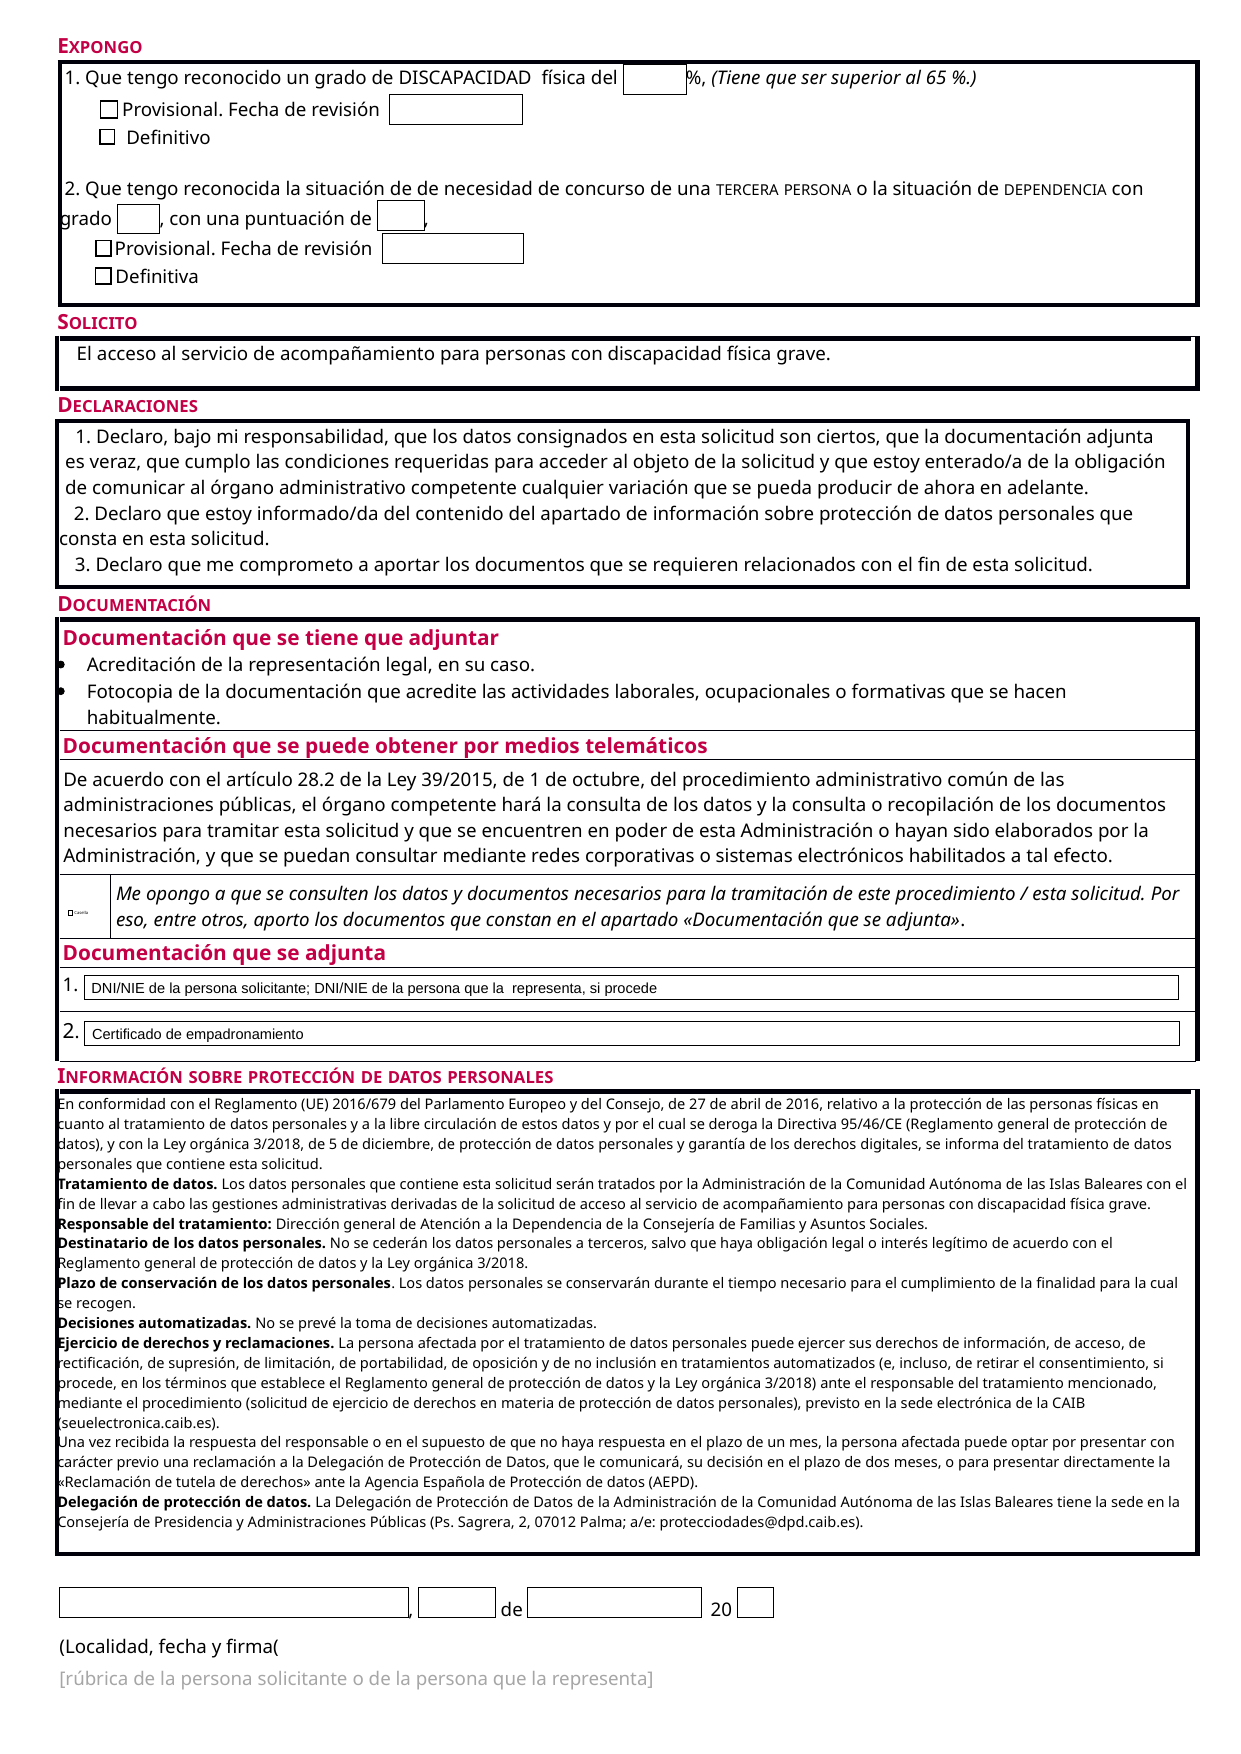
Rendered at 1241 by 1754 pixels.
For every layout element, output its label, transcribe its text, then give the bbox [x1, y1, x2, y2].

text [rúbrica de la persona solicitante o de la persona que la representa] [59, 1665, 1181, 1691]
table_cell [1191, 391, 1197, 617]
table_cell 1. Que tengo reconocido un grado de DISCAPACIDAD física del %, (Tiene que ser superior al 65 %.) Provisional. Fecha de revisión Definitivo 2. Que tengo reconocida la situación de de necesidad de concurso de una tercera persona o la situación de dependencia con grado , con una puntuación de , Provisional. Fecha de revisión Definitiva [62, 64, 1195, 303]
table_cell [1191, 1061, 1197, 1089]
table_cell 2. [59, 1012, 1195, 1061]
table_cell De acuerdo con el artículo 28.2 de la Ley 39/2015, de 1 de octubre, del procedimiento administrativo común de las administraciones públicas, el órgano competente hará la consulta de los datos y la consulta o recopilación de los documentos necesarios para tramitar esta solicitud y que se encuentren en poder de esta Administración o hayan sido elaborados por la Administración, y que se puedan consultar mediante redes corporativas o sistemas electrónicos habilitados a tal efecto. [59, 760, 1195, 874]
table_cell Documentación que se puede obtener por medios telemáticos [59, 731, 1195, 759]
table_cell Documentación que se tiene que adjuntar Acreditación de la representación legal, en su caso. Fotocopia de la documentación que acredite las actividades laborales, ocupacionales o formativas que se hacen habitualmente. [59, 618, 1195, 729]
table_cell Expongo [57, 31, 1197, 60]
table_cell Solicito [57, 304, 1191, 336]
text , de 20 [59, 1587, 1181, 1622]
table_cell Documentación que se adjunta [59, 939, 1195, 967]
text (Localidad, fecha y firma( [59, 1634, 1181, 1659]
table_cell [1191, 307, 1197, 336]
table_cell 1. [59, 968, 1195, 1011]
table_cell Información sobre protección de datos personales [57, 1061, 1191, 1089]
table_header 1. Declaro, bajo mi responsabilidad, que los datos consignados en esta solicitud son ciertos, que la documentación adjunta es veraz, que cumplo las condiciones requeridas para acceder al objeto de la solicitud y que estoy enterado/a de la obligación de comunicar al órgano administrativo competente cualquier variación que se pueda producir de ahora en adelante. 2. Declaro que estoy informado/da del contenido del apartado de información sobre protección de datos personales que consta en esta solicitud. 3. Declaro que me comprometo a aportar los documentos que se requieren relacionados con el fin de esta solicitud. [59, 423, 1186, 585]
table_cell El acceso al servicio de acompañamiento para personas con discapacidad física grave. [59, 337, 1195, 386]
table_cell Declaraciones Documentación [57, 387, 1191, 617]
table_cell Me opongo a que se consulten los datos y documentos necesarios para la tramitación de este procedimiento / esta solicitud. Por eso, entre otros, aporto los documentos que constan en el apartado «Documentación que se adjunta». [111, 875, 1195, 938]
table_cell [59, 875, 110, 938]
table_cell En conformidad con el Reglamento (UE) 2016/679 del Parlamento Europeo y del Consejo, de 27 de abril de 2016, relativo a la protección de las personas físicas en cuanto al tratamiento de datos personales y a la libre circulación de estos datos y por el cual se deroga la Directiva 95/46/CE (Reglamento general de protección de datos), y con la Ley orgánica 3/2018, de 5 de diciembre, de protección de datos personales y garantía de los derechos digitales, se informa del tratamiento de datos personales que contiene esta solicitud. Tratamiento de datos. Los datos personales que contiene esta solicitud serán tratados por la Administración de la Comunidad Autónoma de las Islas Baleares con el fin de llevar a cabo las gestiones administrativas derivadas de la solicitud de acceso al servicio de acompañamiento para personas con discapacidad física grave. Responsable del tratamiento: Dirección general de Atención a la Dependencia de la Consejería de Familias y Asuntos Sociales. Destinatario de los datos personales. No se cederán los datos personales a terceros, salvo que haya obligación legal o interés legítimo de acuerdo con el Reglamento general de protección de datos y la Ley orgánica 3/2018. Plazo de conservación de los datos personales. Los datos personales se conservarán durante el tiempo necesario para el cumplimiento de la finalidad para la cual se recogen. Decisiones automatizadas. No se prevé la toma de decisiones automatizadas. Ejercicio de derechos y reclamaciones. La persona afectada por el tratamiento de datos personales puede ejercer sus derechos de información, de acceso, de rectificación, de supresión, de limitación, de portabilidad, de oposición y de no inclusión en tratamientos automatizados (e, incluso, de retirar el consentimiento, si procede, en los términos que establece el Reglamento general de protección de datos y la Ley orgánica 3/2018) ante el responsable del tratamiento mencionado, mediante el procedimiento (solicitud de ejercicio de derechos en materia de protección de datos personales), previsto en la sede electrónica de la CAIB (seuelectronica.caib.es). Una vez recibida la respuesta del responsable o en el supuesto de que no haya respuesta en el plazo de un mes, la persona afectada puede optar por presentar con carácter previo una reclamación a la Delegación de Protección de Datos, que le comunicará, su decisión en el plazo de dos meses, o para presentar directamente la «Reclamación de tutela de derechos» ante la Agencia Española de Protección de datos (AEPD). Delegación de protección de datos. La Delegación de Protección de Datos de la Administración de la Comunidad Autónoma de las Islas Baleares tiene la sede en la Consejería de Presidencia y Administraciones Públicas (Ps. Sagrera, 2, 07012 Palma; a/e: protecciodades@dpd.caib.es). [59, 1090, 1195, 1552]
